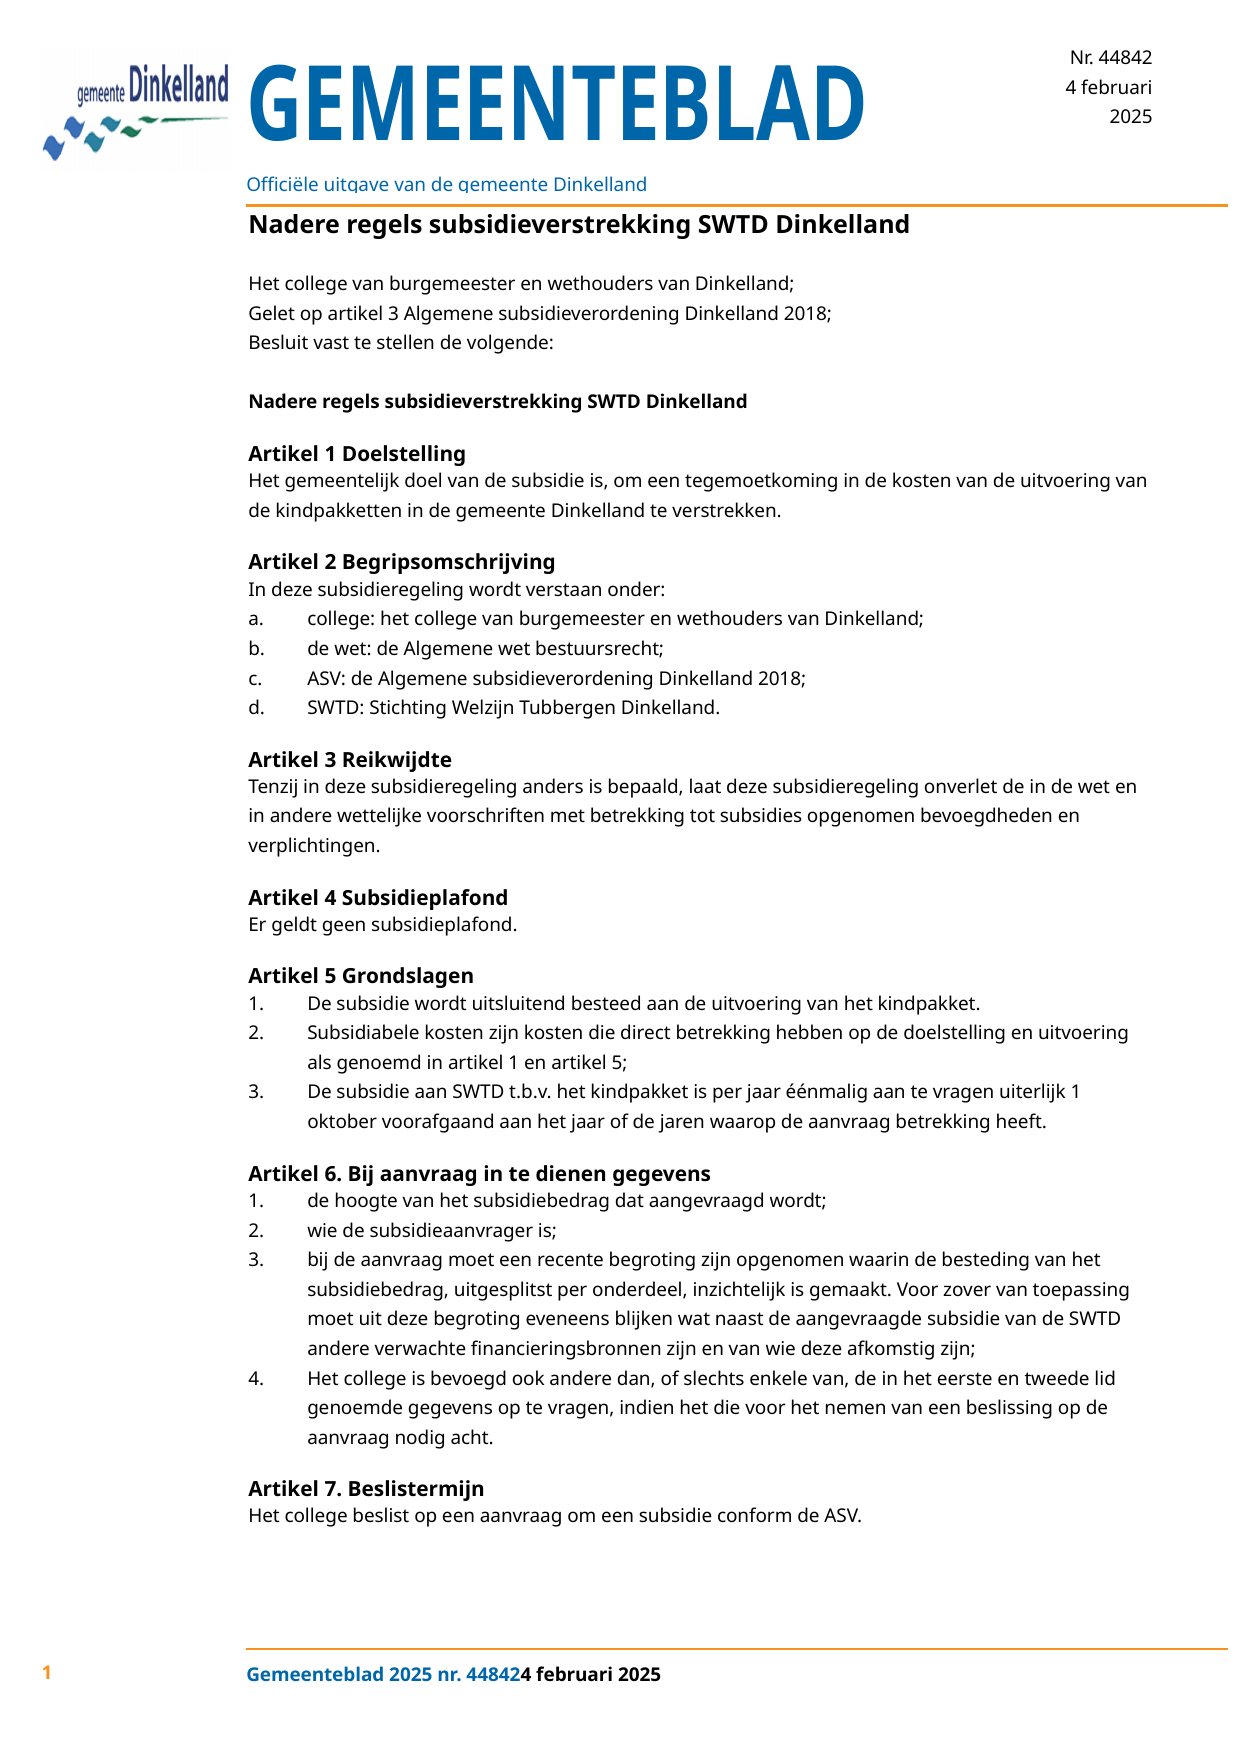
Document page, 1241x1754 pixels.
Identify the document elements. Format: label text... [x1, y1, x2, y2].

list ASV: de Algemene subsidieverordening Dinkelland 2018; [248, 665, 1152, 690]
text Het college beslist op een aanvraag om een subsidie conform de ASV. [248, 1503, 1152, 1528]
text Artikel 5 Grondslagen [248, 962, 1152, 990]
text Tenzij in deze subsidieregeling anders is bepaald, laat deze subsidieregeling onverlet de in de wet en in andere wettelijke voorschriften met betrekking tot subsidies opgenomen bevoegdheden en verplichtingen. [248, 773, 1152, 858]
text Artikel 3 Reikwijdte [248, 745, 1152, 773]
list bij de aanvraag moet een recente begroting zijn opgenomen waarin de besteding van het subsidiebedrag, uitgesplitst per onderdeel, inzichtelijk is gemaakt. Voor zover van toepassing moet uit deze begroting eveneens blijken wat naast de aangevraagde subsidie van de SWTD andere verwachte financieringsbronnen zijn en van wie deze afkomstig zijn; [248, 1246, 1152, 1361]
list wie de subsidieaanvrager is; [248, 1217, 1152, 1242]
list Subsidiabele kosten zijn kosten die direct betrekking hebben op de doelstelling en uitvoering als genoemd in artikel 1 en artikel 5; [248, 1019, 1152, 1075]
list Het college is bevoegd ook andere dan, of slechts enkele van, de in het eerste en tweede lid genoemde gegevens op te vragen, indien het die voor het nemen van een beslissing op de aanvraag nodig acht. [248, 1365, 1152, 1449]
text Het college van burgemeester en wethouders van Dinkelland; [248, 270, 1152, 296]
picture [41, 47, 231, 172]
text Nadere regels subsidieverstrekking SWTD Dinkelland [248, 389, 1152, 414]
text Artikel 7. Beslistermijn [248, 1474, 1152, 1503]
list SWTD: Stichting Welzijn Tubbergen Dinkelland. [248, 694, 1152, 720]
text Besluit vast te stellen de volgende: [248, 329, 1152, 355]
text Het gemeentelijk doel van de subsidie is, om een tegemoetkoming in de kosten van de uitvoering van de kindpakketten in de gemeente Dinkelland te verstrekken. [248, 467, 1152, 523]
list de wet: de Algemene wet bestuursrecht; [248, 635, 1152, 661]
list De subsidie wordt uitsluitend besteed aan de uitvoering van het kindpakket. [248, 990, 1152, 1016]
text Artikel 1 Doelstelling [248, 439, 1152, 467]
list de hoogte van het subsidiebedrag dat aangevraagd wordt; [248, 1187, 1152, 1213]
list college: het college van burgemeester en wethouders van Dinkelland; [248, 606, 1152, 631]
text Artikel 4 Subsidieplafond [248, 883, 1152, 911]
text Artikel 6. Bij aanvraag in te dienen gegevens [248, 1159, 1152, 1187]
text Er geldt geen subsidieplafond. [248, 911, 1152, 937]
text Artikel 2 Begripsomschrijving [248, 547, 1152, 576]
text In deze subsidieregeling wordt verstaan onder: [248, 576, 1152, 602]
text Nadere regels subsidieverstrekking SWTD Dinkelland [248, 207, 1152, 241]
list De subsidie aan SWTD t.b.v. het kindpakket is per jaar éénmalig aan te vragen uiterlijk 1 oktober voorafgaand aan het jaar of de jaren waarop de aanvraag betrekking heeft. [248, 1079, 1152, 1134]
text Gelet op artikel 3 Algemene subsidieverordening Dinkelland 2018; [248, 300, 1152, 326]
